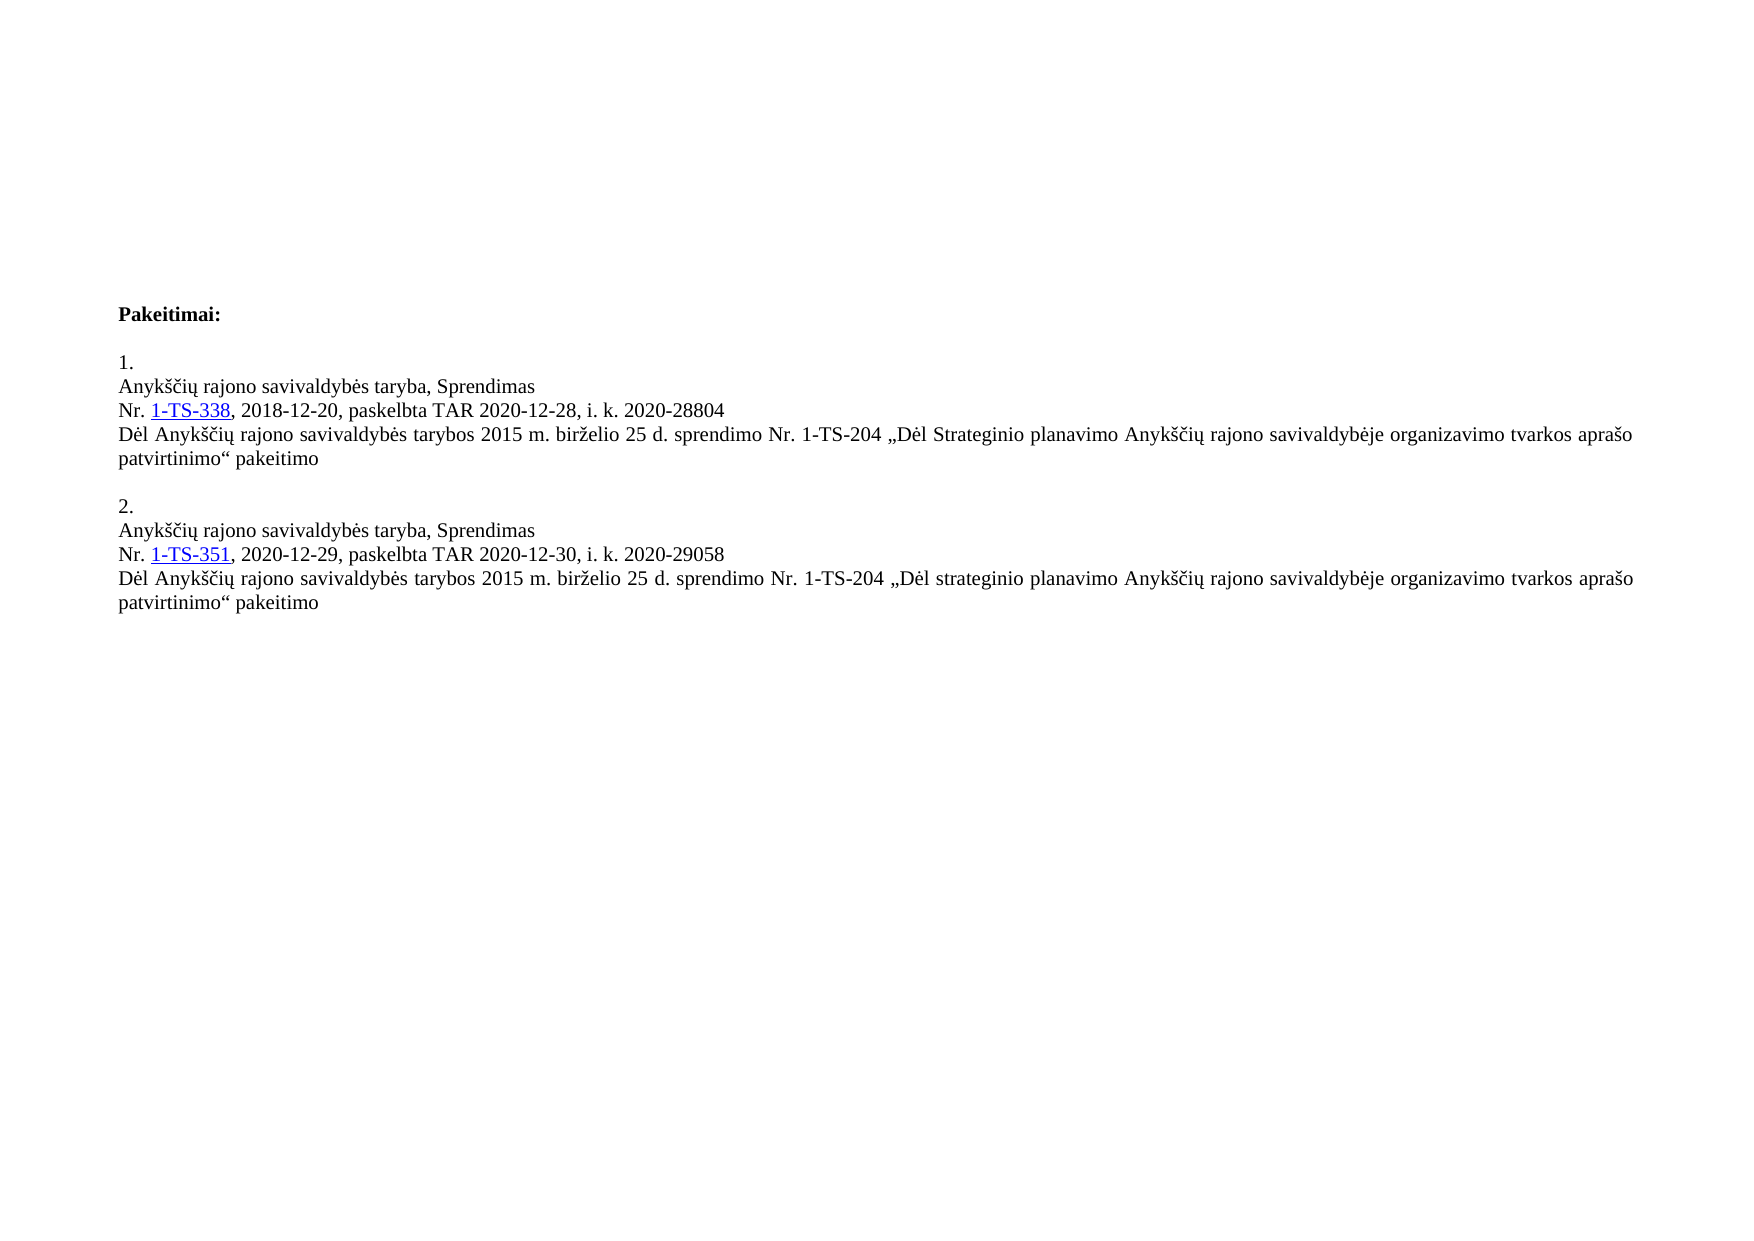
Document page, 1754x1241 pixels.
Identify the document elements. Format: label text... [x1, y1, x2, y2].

text Dėl Anykščių rajono savivaldybės tarybos 2015 m. birželio 25 d. sprendimo Nr. 1-TS-204 „Dėl Strateginio planavimo Anykščių rajono savivaldybėje organizavimo tvarkos aprašo patvirtinimo“ pakeitimo [118, 422, 1636, 470]
text 2. [118, 494, 1636, 518]
text 1. [118, 350, 1636, 374]
text Anykščių rajono savivaldybės taryba, Sprendimas [118, 518, 1636, 542]
text Anykščių rajono savivaldybės taryba, Sprendimas [118, 374, 1636, 398]
text Nr. 1-TS-338, 2018-12-20, paskelbta TAR 2020-12-28, i. k. 2020-28804 [118, 398, 1636, 422]
text Pakeitimai: [118, 302, 1636, 326]
text Dėl Anykščių rajono savivaldybės tarybos 2015 m. birželio 25 d. sprendimo Nr. 1-TS-204 „Dėl strateginio planavimo Anykščių rajono savivaldybėje organizavimo tvarkos aprašo patvirtinimo“ pakeitimo [118, 566, 1636, 614]
text Nr. 1-TS-351, 2020-12-29, paskelbta TAR 2020-12-30, i. k. 2020-29058 [118, 542, 1636, 566]
